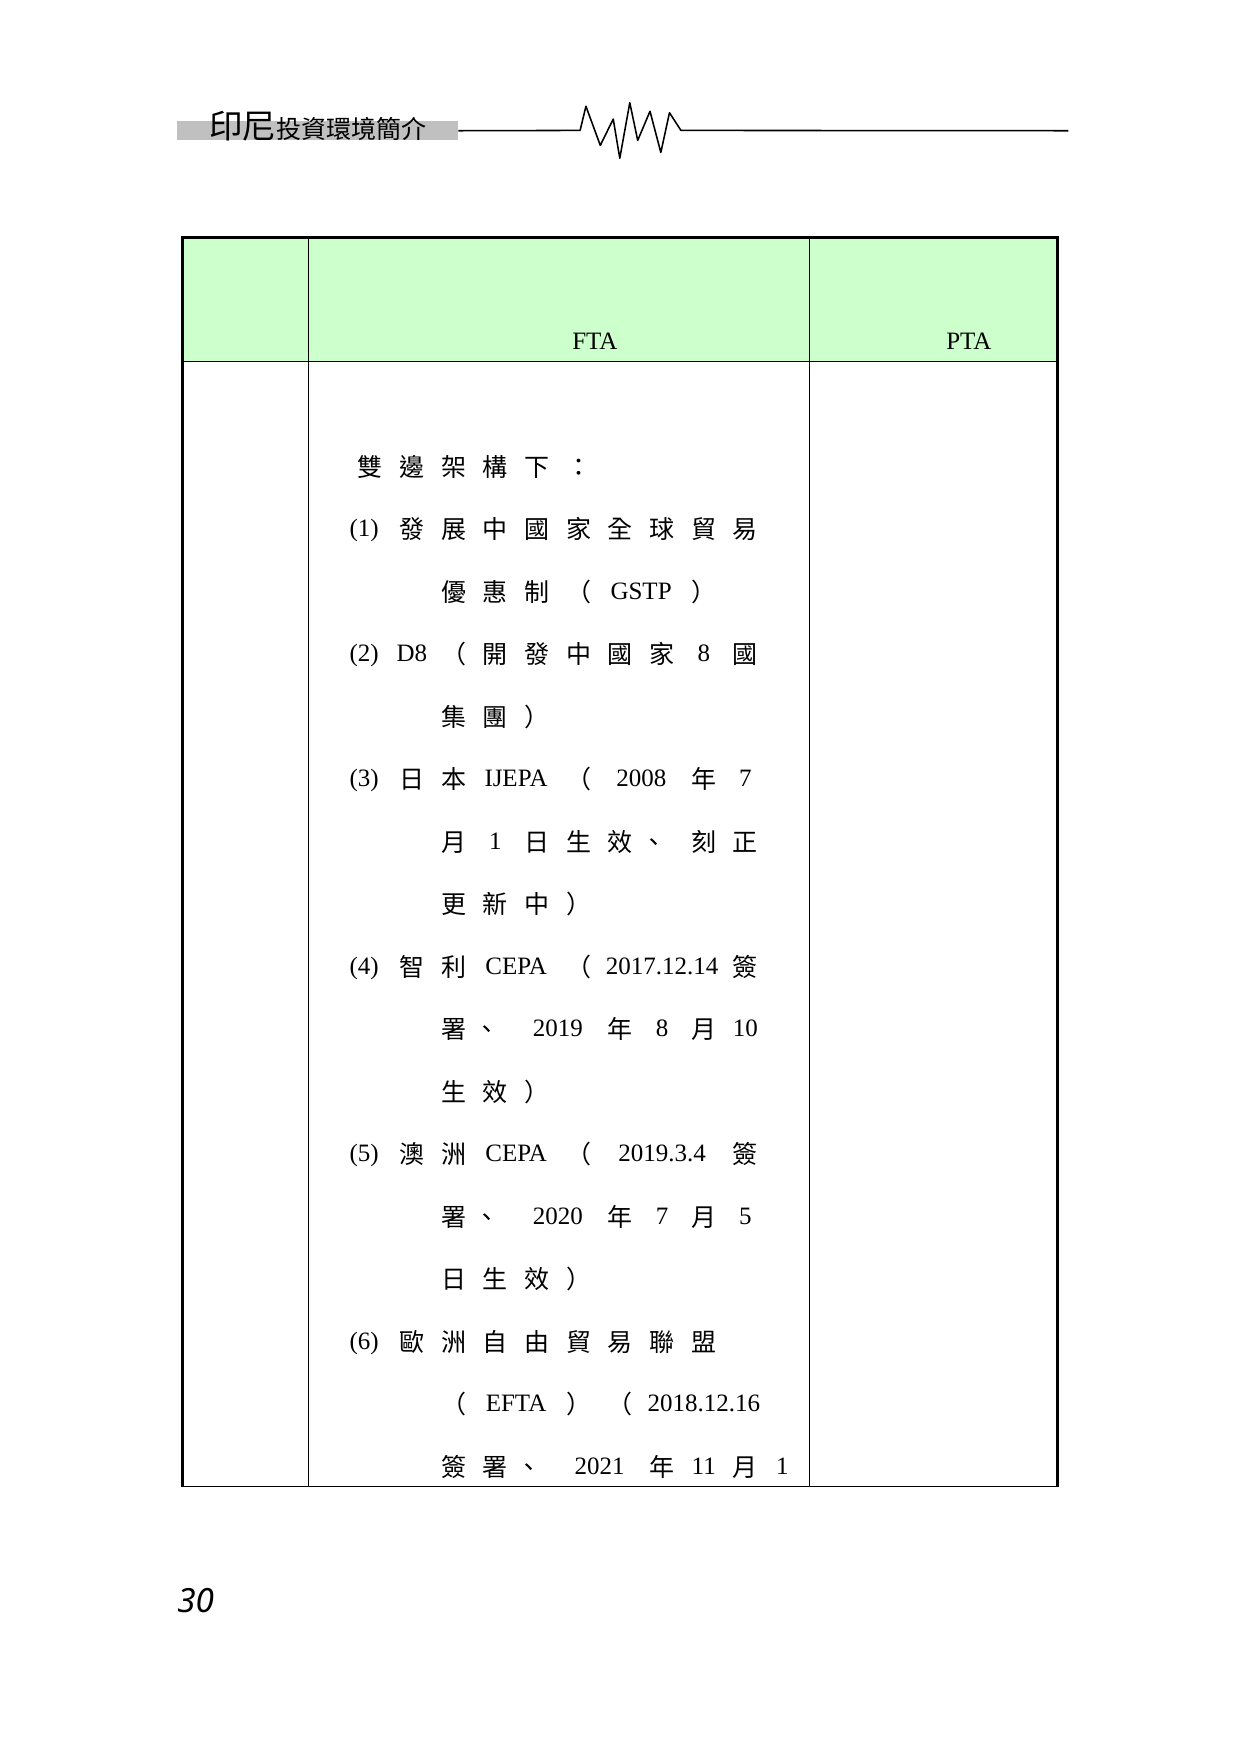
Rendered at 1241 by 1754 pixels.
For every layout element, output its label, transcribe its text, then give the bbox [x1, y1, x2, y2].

table_cell 雙邊架構下： 發展中國家全球貿易優惠制（GSTP） D8（開發中國家8國集團） 日本IJEPA（2008年7月1日生效、刻正更新中） 智利CEPA（2017.12.14簽署、2019年8月10生效） 澳洲CEPA（2019.3.4簽署、2020年7月5日生效） 歐洲自由貿易聯盟（EFTA）（2018.12.16簽署、2021年11月1日生效） 韓國CEPA（已於2020年12月18日簽署、2023年1月2日生效） [309, 362, 809, 1486]
table_header FTA [309, 239, 809, 361]
table_cell 巴基斯坦PTA （2019年3月1日生效） 莫三比克PTA （2019年8月27簽署、2022年6月6日生效） [810, 362, 1056, 1486]
table_cell [184, 362, 308, 1486]
table_header [184, 239, 308, 361]
table_header PTA [810, 239, 1056, 361]
